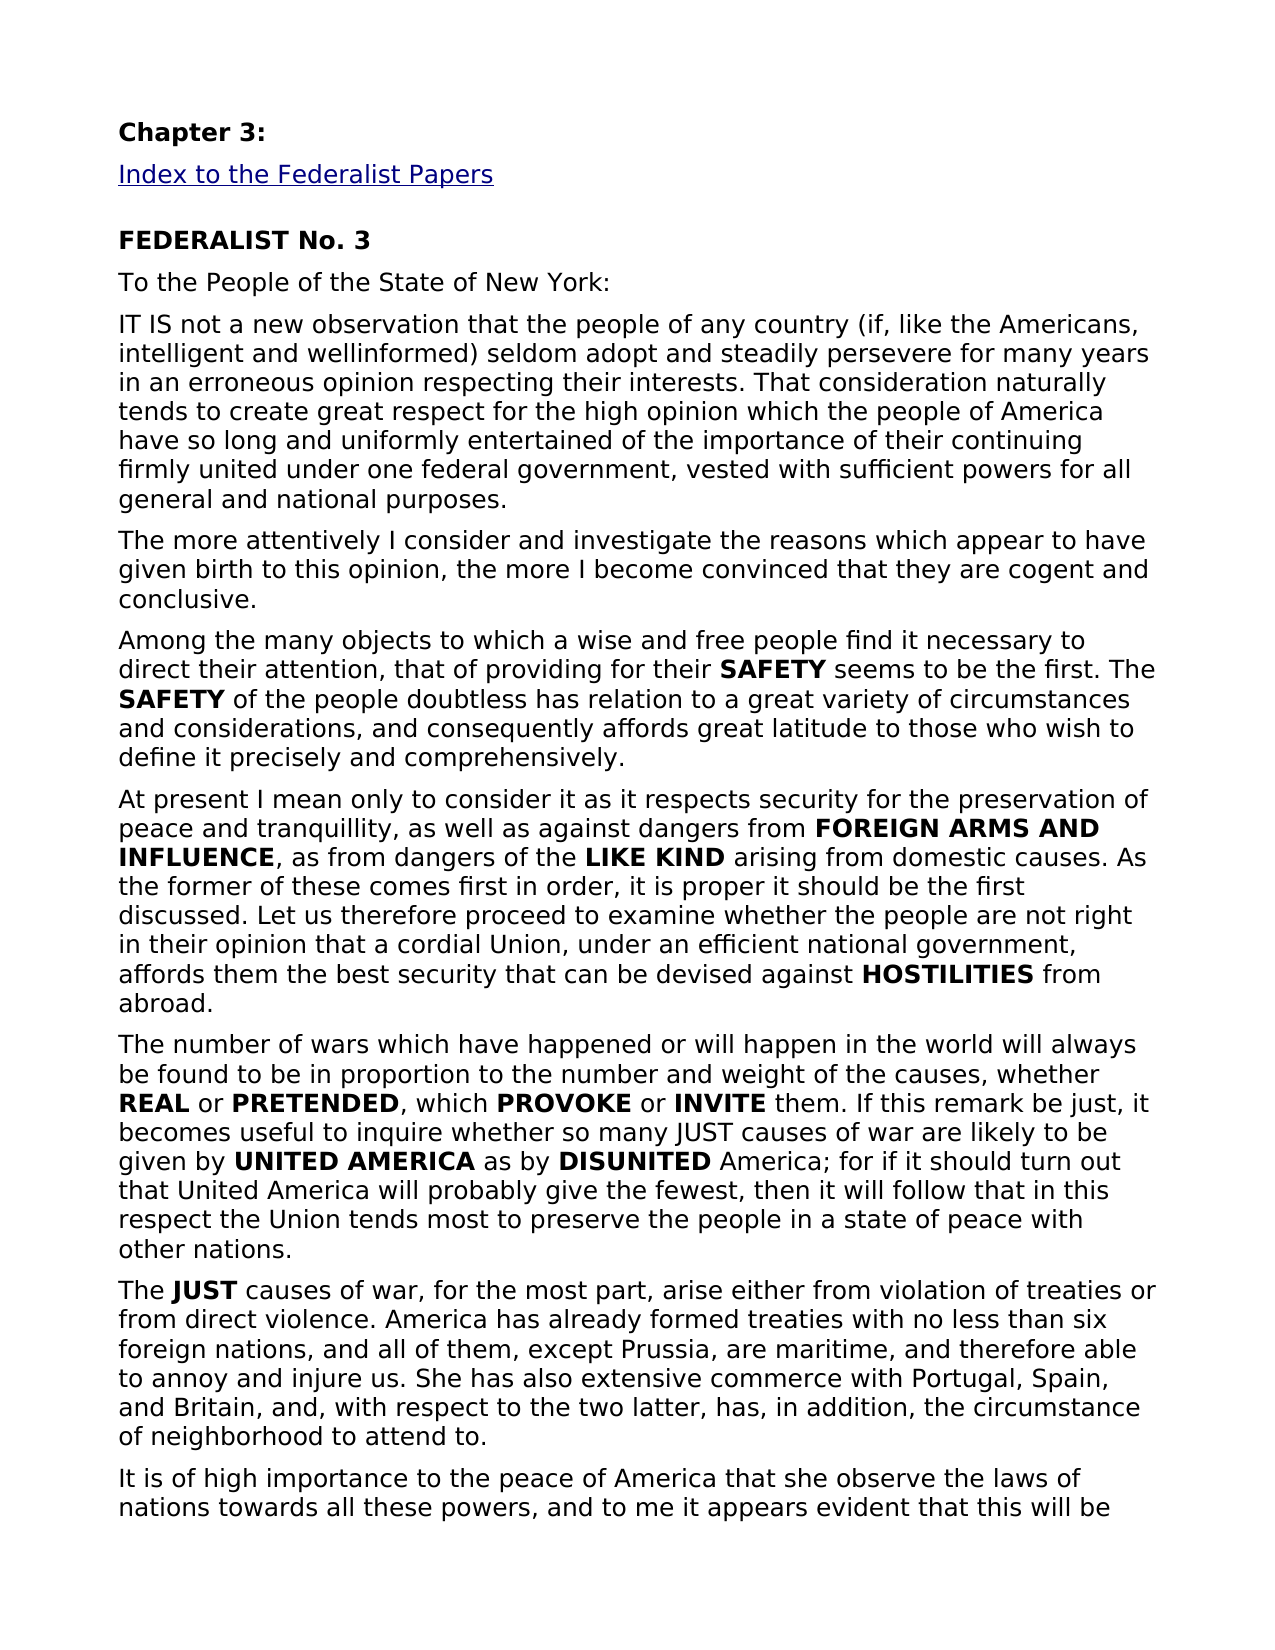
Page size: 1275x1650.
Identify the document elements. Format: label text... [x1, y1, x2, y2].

text Among the many objects to which a wise and free people find it necessary to direct their attention, that of providing for their SAFETY seems to be the first. The SAFETY of the people doubtless has relation to a great variety of circumstances and considerations, and consequently affords great latitude to those who wish to define it precisely and comprehensively. [118, 626, 1157, 772]
text To the People of the State of New York: [118, 268, 1157, 297]
subtitle FEDERALIST No. 3 [118, 226, 1157, 256]
text At present I mean only to consider it as it respects security for the preservation of peace and tranquillity, as well as against dangers from FOREIGN ARMS AND INFLUENCE, as from dangers of the LIKE KIND arising from domestic causes. As the former of these comes first in order, it is proper it should be the first discussed. Let us therefore proceed to examine whether the people are not right in their opinion that a cordial Union, under an efficient national government, affords them the best security that can be devised against HOSTILITIES from abroad. [118, 785, 1157, 1018]
text Chapter 3: [118, 118, 1157, 147]
text It is of high importance to the peace of America that she observe the laws of nations towards all these powers, and to me it appears evident that this will be [118, 1464, 1157, 1522]
text Index to the Federalist Papers [118, 160, 1157, 189]
text The number of wars which have happened or will happen in the world will always be found to be in proportion to the number and weight of the causes, whether REAL or PRETENDED, which PROVOKE or INVITE them. If this remark be just, it becomes useful to inquire whether so many JUST causes of war are likely to be given by UNITED AMERICA as by DISUNITED America; for if it should turn out that United America will probably give the fewest, then it will follow that in this respect the Union tends most to preserve the people in a state of peace with other nations. [118, 1031, 1157, 1264]
text The more attentively I consider and investigate the reasons which appear to have given birth to this opinion, the more I become convinced that they are cogent and conclusive. [118, 526, 1157, 614]
text IT IS not a new observation that the people of any country (if, like the Americans, intelligent and wellinformed) seldom adopt and steadily persevere for many years in an erroneous opinion respecting their interests. That consideration naturally tends to create great respect for the high opinion which the people of America have so long and uniformly entertained of the importance of their continuing firmly united under one federal government, vested with sufficient powers for all general and national purposes. [118, 310, 1157, 514]
text The JUST causes of war, for the most part, arise either from violation of treaties or from direct violence. America has already formed treaties with no less than six foreign nations, and all of them, except Prussia, are maritime, and therefore able to annoy and injure us. She has also extensive commerce with Portugal, Spain, and Britain, and, with respect to the two latter, has, in addition, the circumstance of neighborhood to attend to. [118, 1276, 1157, 1451]
